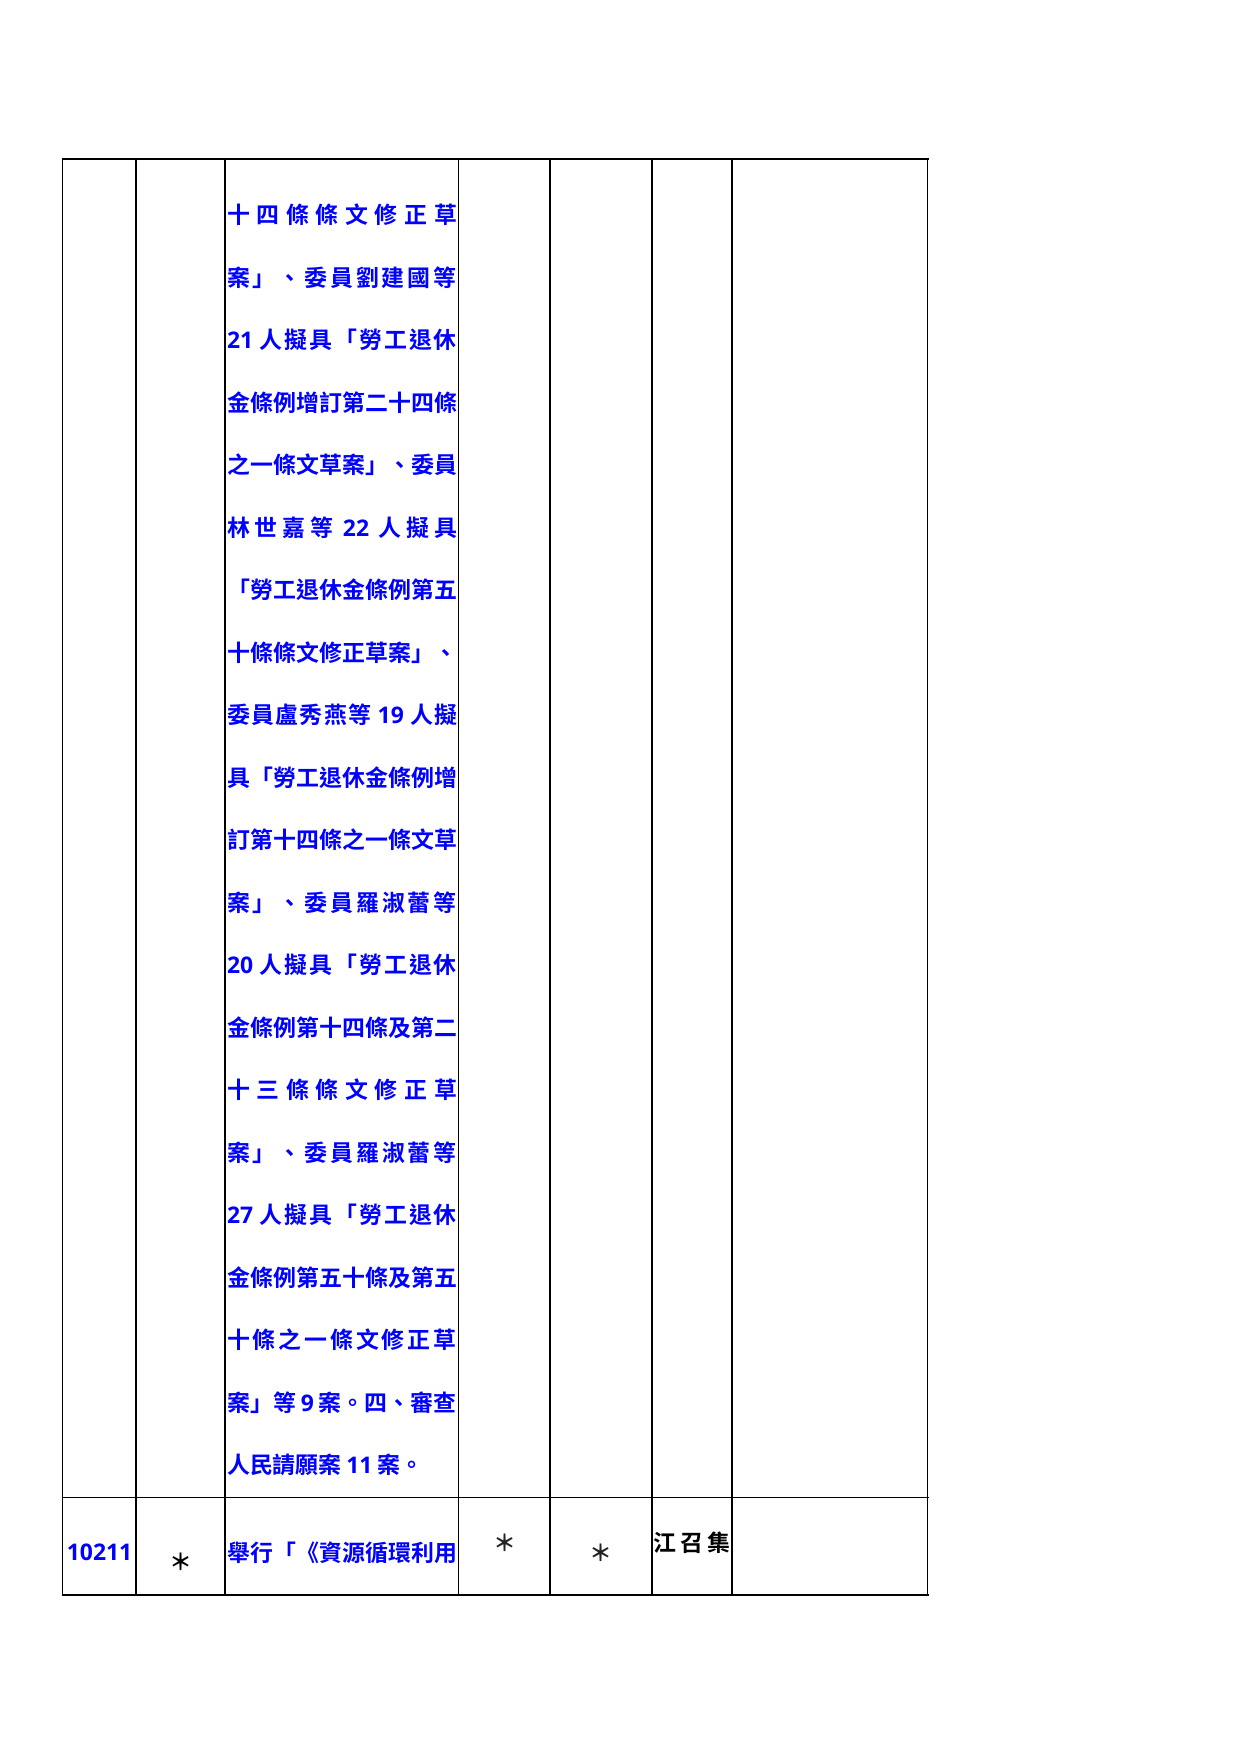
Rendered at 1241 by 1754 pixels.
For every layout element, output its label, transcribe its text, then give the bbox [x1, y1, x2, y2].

table_cell 十四條條文修正草案」、委員劉建國等21人擬具「勞工退休金條例增訂第二十四條之一條文草案」、委員林世嘉等22人擬具「勞工退休金條例第五十條條文修正草案」、委員盧秀燕等19人擬具「勞工退休金條例增訂第十四條之一條文草案」、委員羅淑蕾等20人擬具「勞工退休金條例第十四條及第二十三條條文修正草案」、委員羅淑蕾等27人擬具「勞工退休金條例第五十條及第五十條之一條文修正草案」等9案。四、審查人民請願案11案。 [226, 160, 458, 1496]
table_cell ＊ [459, 1498, 549, 1594]
table_cell [63, 160, 135, 1496]
table_cell [459, 160, 549, 1496]
table_cell 江召集 [653, 1498, 731, 1594]
table_cell 10211 [63, 1498, 135, 1594]
table_cell [551, 160, 651, 1496]
table_cell ＊ [551, 1498, 651, 1594]
table_cell [137, 160, 224, 1496]
table_cell ＊ [137, 1498, 224, 1594]
table_cell 舉行「《資源循環利用 [226, 1498, 458, 1594]
table_cell [733, 160, 927, 1496]
table_cell [733, 1498, 927, 1594]
table_cell [653, 160, 731, 1496]
